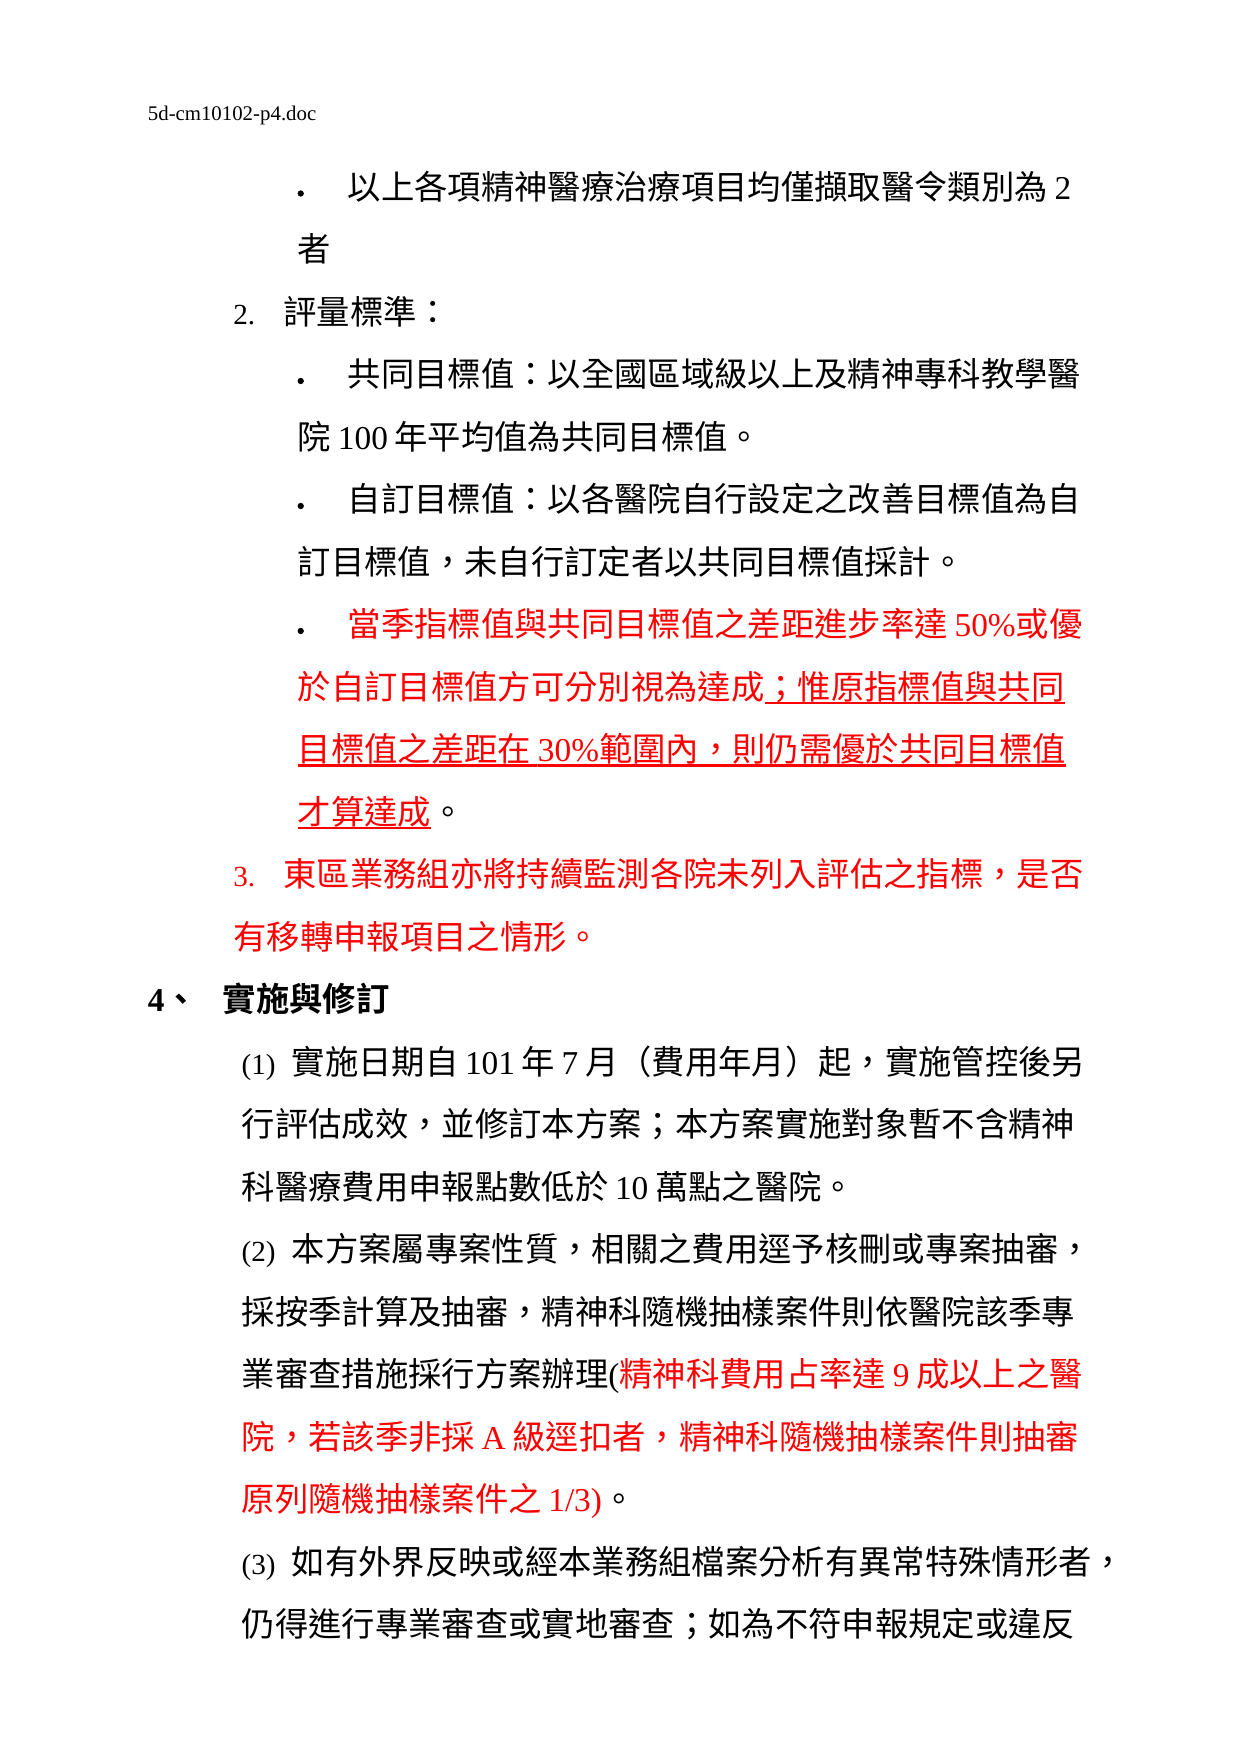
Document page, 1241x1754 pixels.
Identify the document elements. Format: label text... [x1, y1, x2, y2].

list 評量標準： [233, 268, 1092, 331]
list 共同目標值：以全國區域級以上及精神專科教學醫院100年平均值為共同目標值。 [298, 331, 1092, 456]
list 自訂目標值：以各醫院自行設定之改善目標值為自訂目標值，未自行訂定者以共同目標值採計。 [298, 456, 1092, 581]
list 以上各項精神醫療治療項目均僅擷取醫令類別為2者 [298, 143, 1092, 268]
list 本方案屬專案性質，相關之費用逕予核刪或專案抽審，採按季計算及抽審，精神科隨機抽樣案件則依醫院該季專業審查措施採行方案辦理(精神科費用占率達9成以上之醫院，若該季非採A級逕扣者，精神科隨機抽樣案件則抽審原列隨機抽樣案件之1/3)。 [241, 1206, 1092, 1518]
list 如有外界反映或經本業務組檔案分析有異常特殊情形者，仍得進行專業審查或實地審查；如為不符申報規定或違反相關法令規定者依規定辦理。 [241, 1518, 1092, 1643]
list 當季指標值與共同目標值之差距進步率達50%或優於自訂目標值方可分別視為達成；惟原指標值與共同目標值之差距在30%範圍內，則仍需優於共同目標值才算達成。 [298, 581, 1092, 831]
list 實施日期自101年7月（費用年月）起，實施管控後另行評估成效，並修訂本方案；本方案實施對象暫不含精神科醫療費用申報點數低於10萬點之醫院。 [241, 1018, 1092, 1206]
list 實施與修訂 [148, 956, 1092, 1018]
list 東區業務組亦將持續監測各院未列入評估之指標，是否有移轉申報項目之情形。 [233, 831, 1092, 956]
